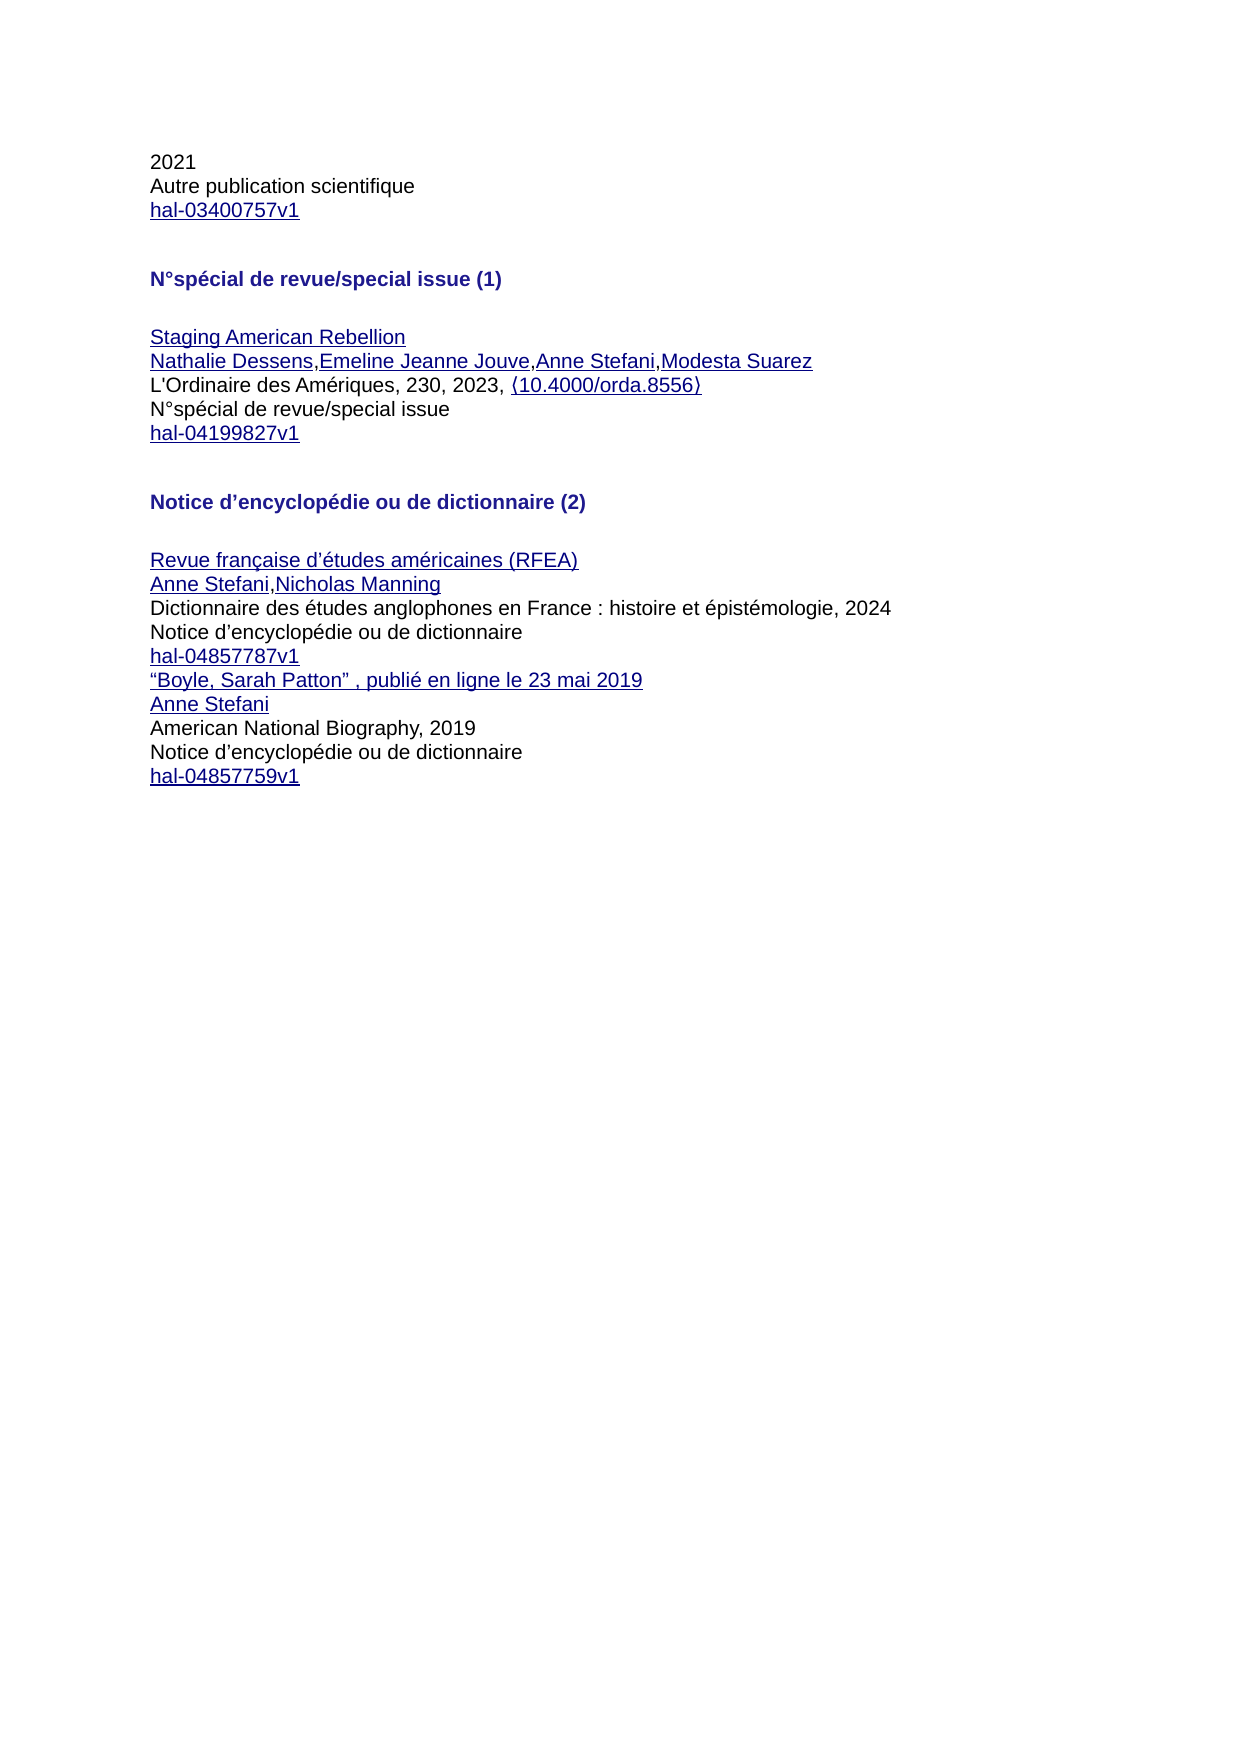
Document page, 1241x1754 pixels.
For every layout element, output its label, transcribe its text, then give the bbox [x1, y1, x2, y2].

table_header Staging American Rebellion Nathalie Dessens,Emeline Jeanne Jouve,Anne Stefani,Modesta Suarez L'Ordinaire des Amériques, 230, 2023, ⟨10.4000/orda.8556⟩ N°spécial de revue/special issue hal-04199827v1 [150, 325, 1090, 445]
subtitle Notice d’encyclopédie ou de dictionnaire (2) [150, 489, 1090, 513]
subtitle N°spécial de revue/special issue (1) [150, 267, 1090, 291]
table_header Revue française d’études américaines (RFEA) Anne Stefani,Nicholas Manning Dictionnaire des études anglophones en France : histoire et épistémologie, 2024 Notice d’encyclopédie ou de dictionnaire hal-04857787v1 [150, 548, 1090, 668]
table_header 2021 Autre publication scientifique hal-03400757v1 [150, 150, 1090, 222]
table_cell “Boyle, Sarah Patton” , publié en ligne le 23 mai 2019 Anne Stefani American National Biography, 2019 Notice d’encyclopédie ou de dictionnaire hal-04857759v1 [150, 668, 1090, 787]
